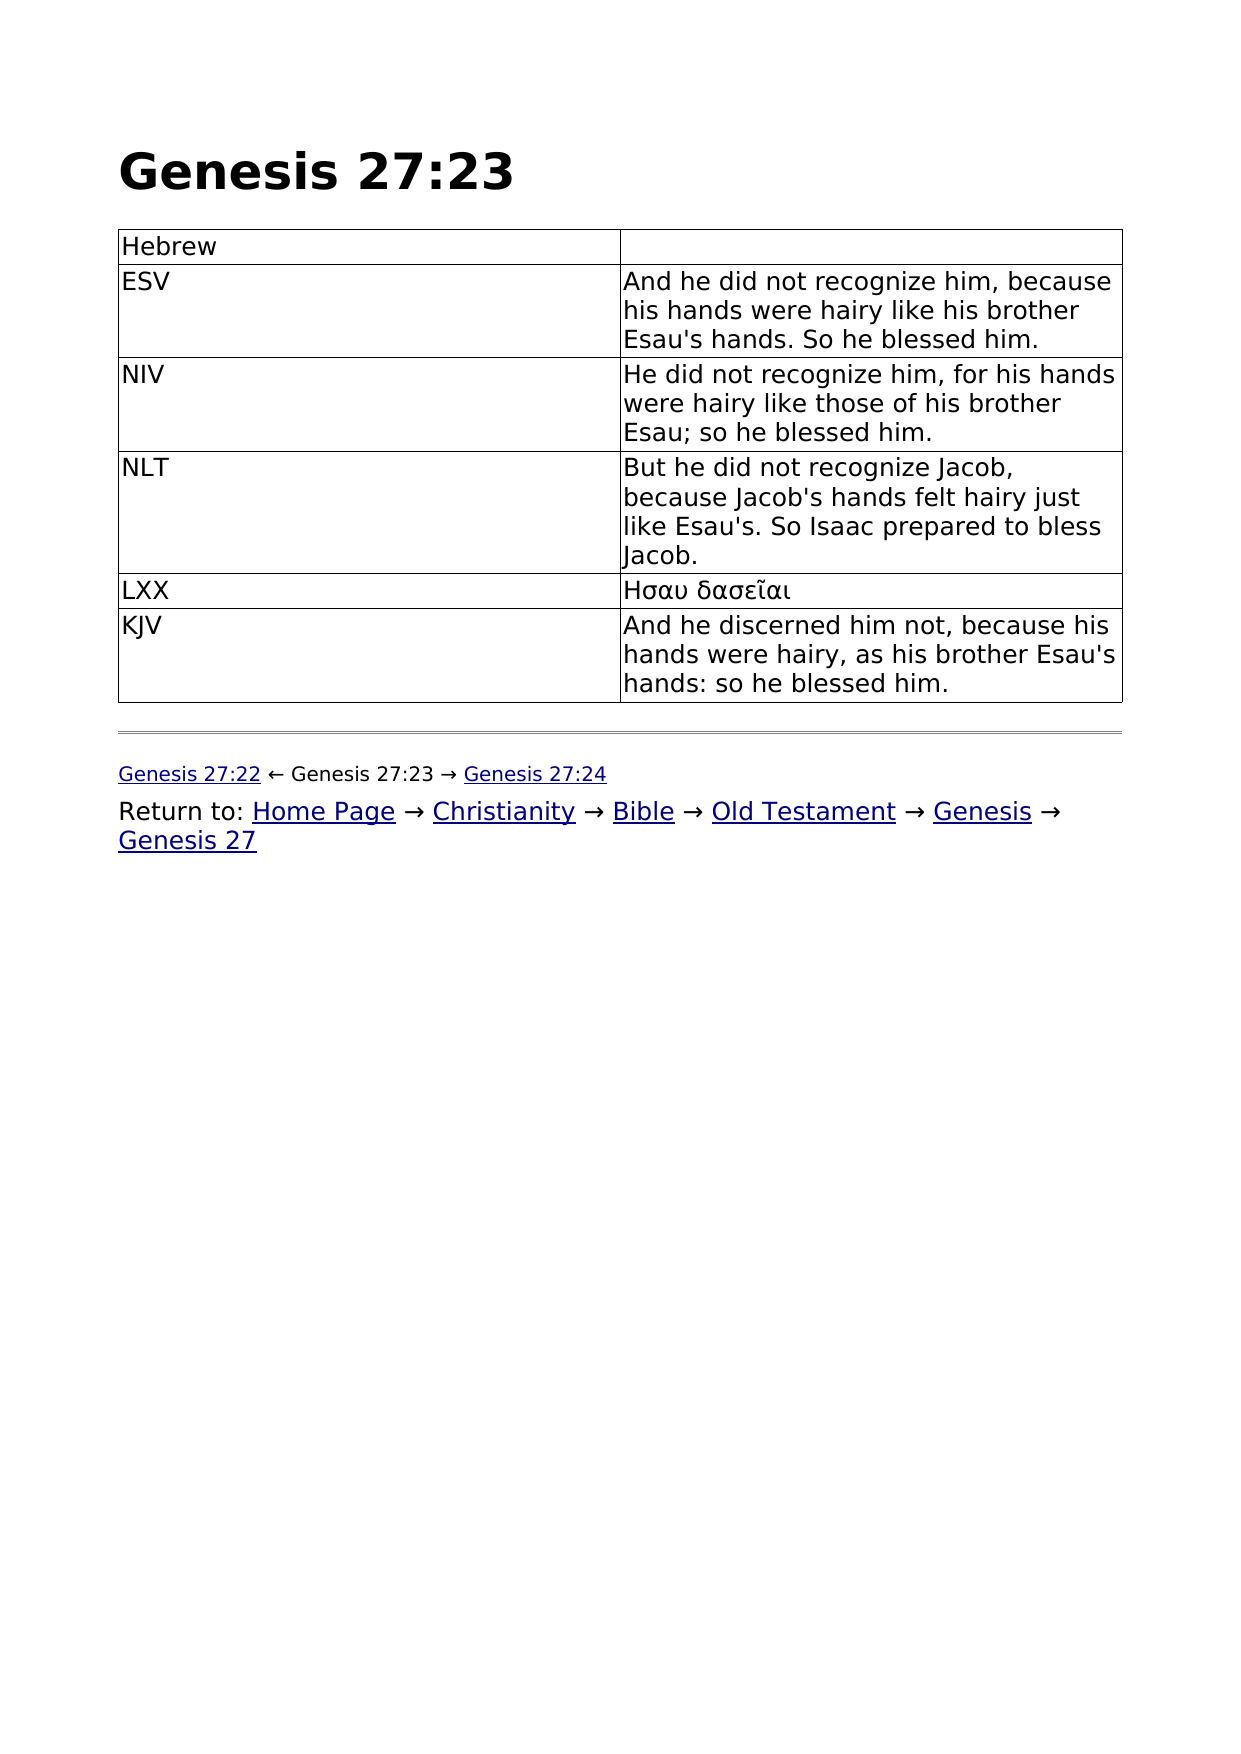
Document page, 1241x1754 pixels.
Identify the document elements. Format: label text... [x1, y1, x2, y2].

subtitle Genesis 27:23 [118, 143, 1122, 201]
table_cell KJV [119, 609, 620, 702]
table_cell ESV [119, 265, 620, 357]
table_cell NLT [119, 452, 620, 573]
table_cell And he did not recognize him, because his hands were hairy like his brother Esau's hands. So he blessed him. [621, 265, 1122, 357]
table_cell LXX [119, 574, 620, 608]
text Genesis 27:22 ← Genesis 27:23 → Genesis 27:24 [118, 763, 1122, 797]
table_cell NIV [119, 358, 620, 451]
table_cell But he did not recognize Jacob, because Jacob's hands felt hairy just like Esau's. So Isaac prepared to bless Jacob. [621, 452, 1122, 573]
table_cell He did not recognize him, for his hands were hairy like those of his brother Esau; so he blessed him. [621, 358, 1122, 451]
table_cell Ησαυ δασεῖαι [621, 574, 1122, 608]
table_cell And he discerned him not, because his hands were hairy, as his brother Esau's hands: so he blessed him. [621, 609, 1122, 702]
table_header [621, 230, 1122, 264]
table_header Hebrew [119, 230, 620, 264]
text Return to: Home Page → Christianity → Bible → Old Testament → Genesis → Genesis 27 [118, 797, 1122, 855]
